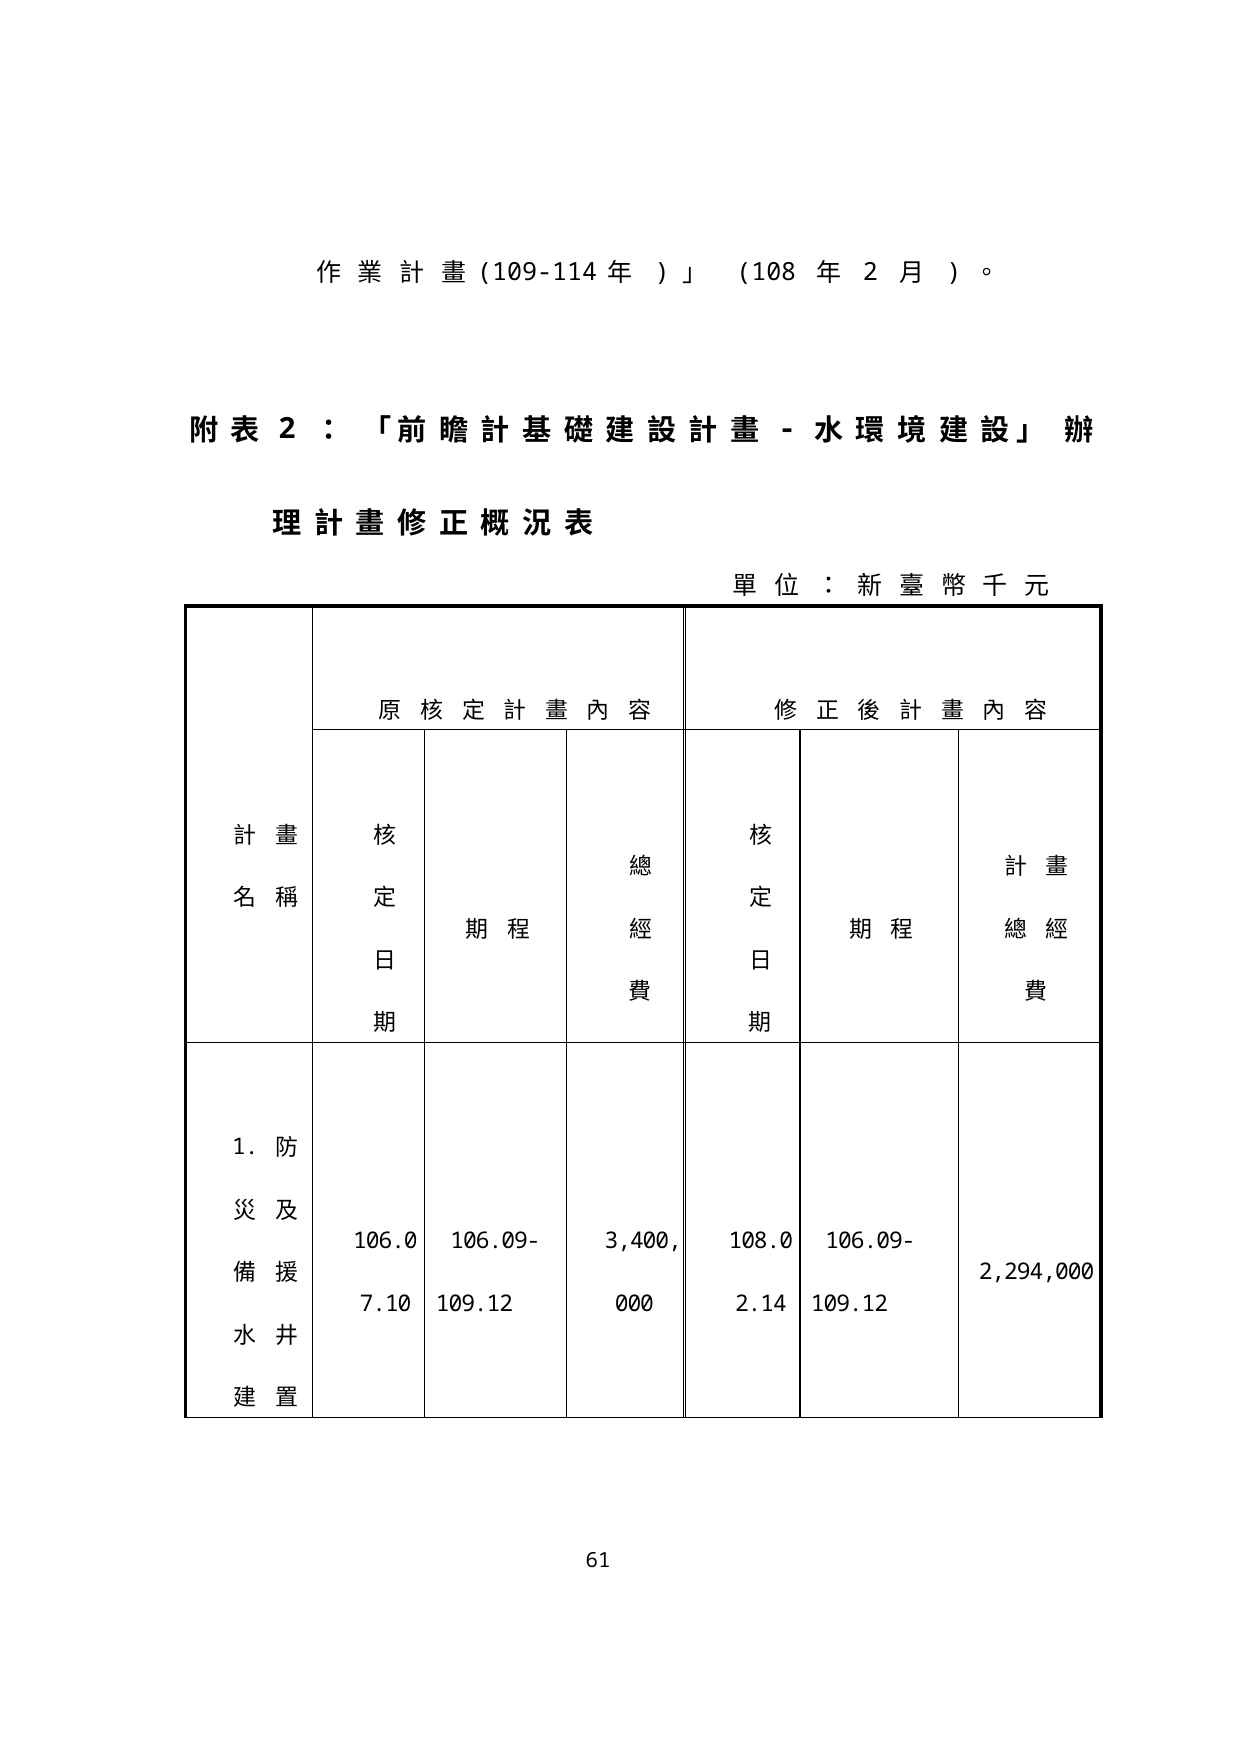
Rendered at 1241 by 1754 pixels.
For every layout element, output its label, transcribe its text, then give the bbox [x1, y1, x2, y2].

table_cell 3,400,000 [567, 1043, 683, 1417]
table_cell 期程 [801, 730, 958, 1042]
table_cell 總經費 [567, 730, 683, 1042]
table_cell 核定日期 [686, 730, 799, 1042]
table_cell 2,294,000 [959, 1043, 1099, 1417]
table_cell 108.02.14 [686, 1043, 799, 1417]
table_cell 106.07.10 [313, 1043, 424, 1417]
table_cell 106.09-109.12 [801, 1043, 958, 1417]
text 附表2：「前瞻計基礎建設計畫-水環境建設」辦理計畫修正概況表 [183, 354, 1117, 542]
table_cell 核定日期 [313, 730, 424, 1042]
table_cell 期程 [425, 730, 566, 1042]
table_header 原核定計畫內容 [313, 608, 683, 729]
table_cell 計畫總經費 [959, 730, 1099, 1042]
text 作業計畫(109-114年)」(108年2月)。 [183, 229, 1117, 292]
table_cell 1.防災及備援水井建置 [187, 1043, 312, 1417]
text 單位：新臺幣千元 [183, 542, 1058, 604]
table_header 修正後計畫內容 [686, 608, 1099, 729]
table_cell 106.09-109.12 [425, 1043, 566, 1417]
table_header 計畫名稱 [187, 608, 312, 1042]
